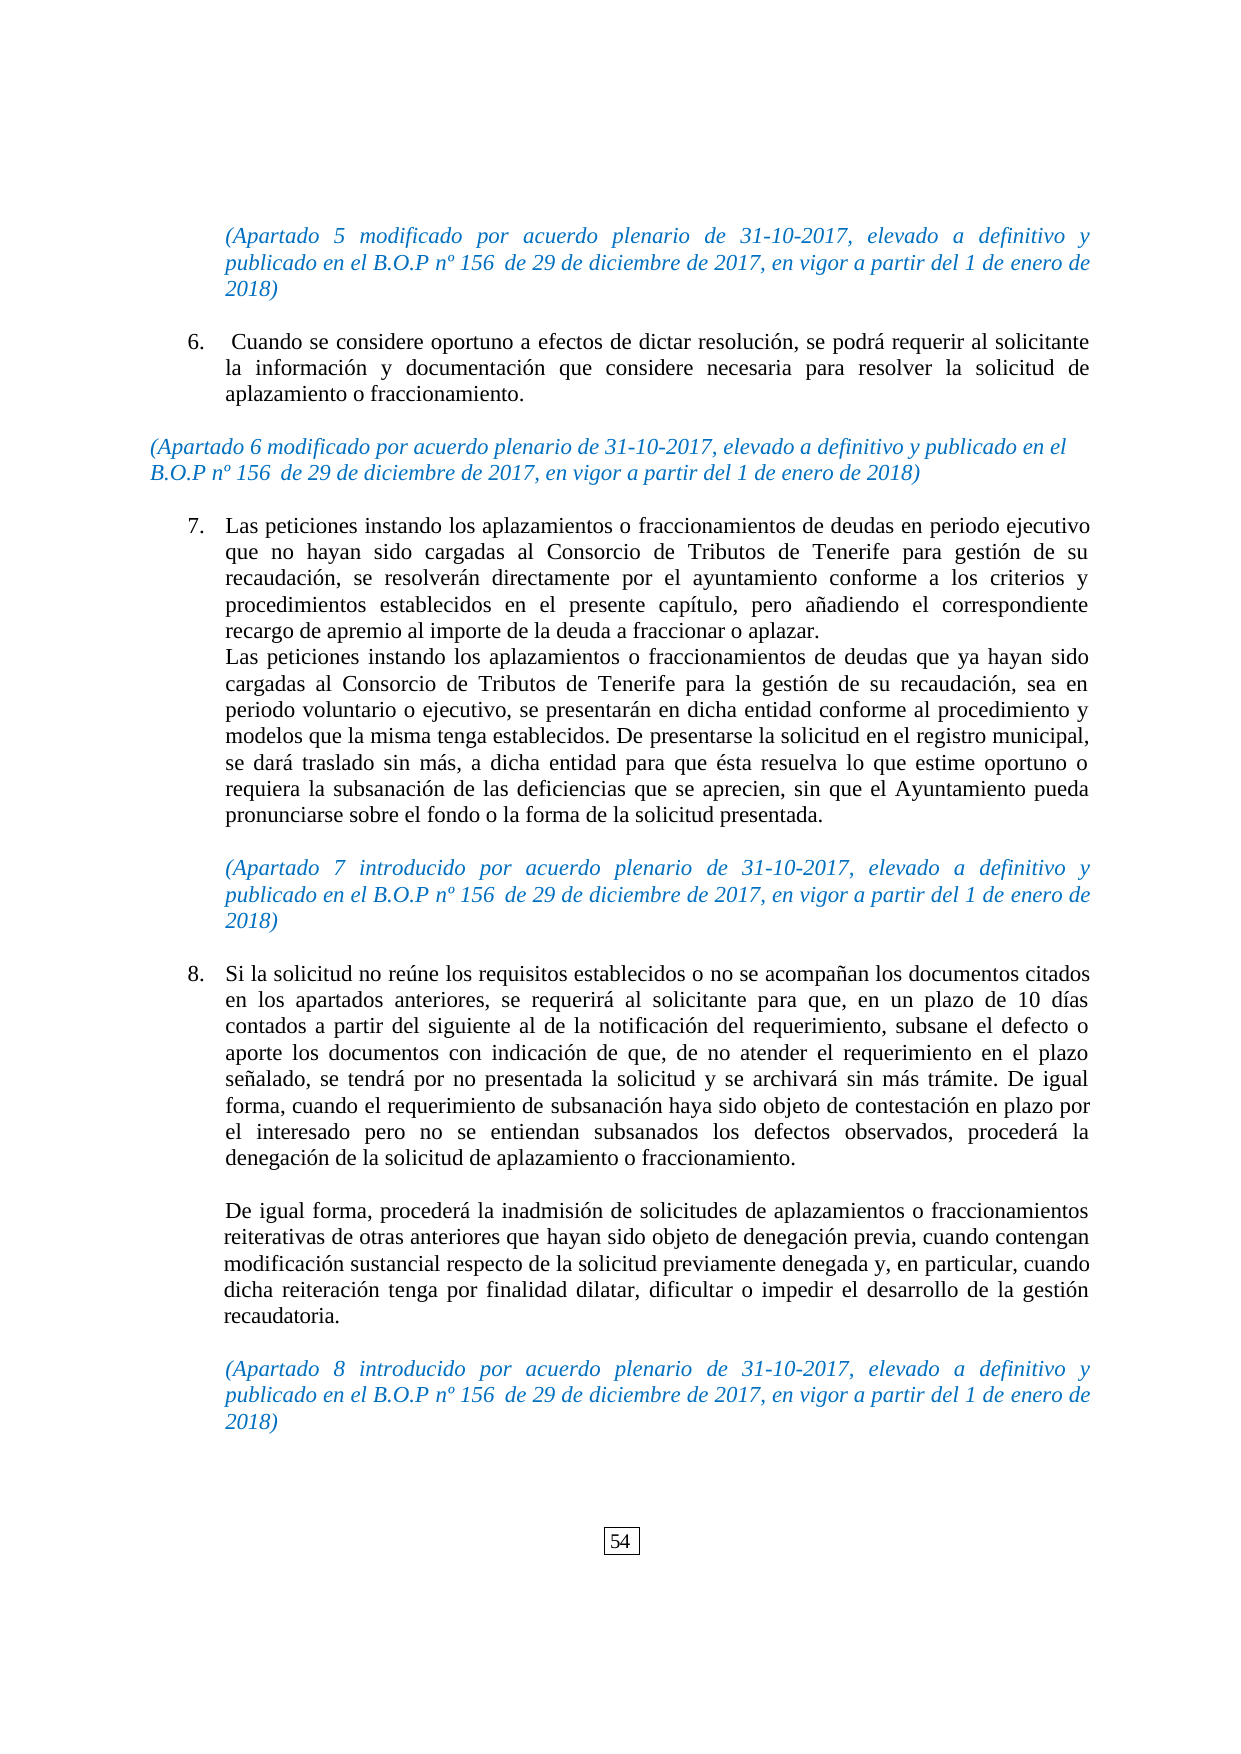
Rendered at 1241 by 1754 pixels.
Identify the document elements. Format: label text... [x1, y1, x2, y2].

text (Apartado 7 introducido por acuerdo plenario de 31-10-2017, elevado a definitivo y publicado en el B.O.P nº 156 de 29 de diciembre de 2017, en vigor a partir del 1 de enero de 2018) [225, 854, 1091, 933]
list Si la solicitud no reúne los requisitos establecidos o no se acompañan los documentos citados en los apartados anteriores, se requerirá al solicitante para que, en un plazo de 10 días contados a partir del siguiente al de la notificación del requerimiento, subsane el defecto o aporte los documentos con indicación de que, de no atender el requerimiento en el plazo señalado, se tendrá por no presentada la solicitud y se archivará sin más trámite. De igual forma, cuando el requerimiento de subsanación haya sido objeto de contestación en plazo por el interesado pero no se entiendan subsanados los defectos observados, procederá la denegación de la solicitud de aplazamiento o fraccionamiento. [187, 960, 1091, 1171]
list Las peticiones instando los aplazamientos o fraccionamientos de deudas en periodo ejecutivo que no hayan sido cargadas al Consorcio de Tributos de Tenerife para gestión de su recaudación, se resolverán directamente por el ayuntamiento conforme a los criterios y procedimientos establecidos en el presente capítulo, pero añadiendo el correspondiente recargo de apremio al importe de la deuda a fraccionar o aplazar. [187, 512, 1090, 643]
text (Apartado 5 modificado por acuerdo plenario de 31-10-2017, elevado a definitivo y publicado en el B.O.P nº 156 de 29 de diciembre de 2017, en vigor a partir del 1 de enero de 2018) [225, 222, 1091, 301]
text De igual forma, procederá la inadmisión de solicitudes de aplazamientos o fraccionamientos reiterativas de otras anteriores que hayan sido objeto de denegación previa, cuando contengan modificación sustancial respecto de la solicitud previamente denegada y, en particular, cuando dicha reiteración tenga por finalidad dilatar, dificultar o impedir el desarrollo de la gestión recaudatoria. [223, 1197, 1091, 1329]
text (Apartado 8 introducido por acuerdo plenario de 31-10-2017, elevado a definitivo y publicado en el B.O.P nº 156 de 29 de diciembre de 2017, en vigor a partir del 1 de enero de 2018) [225, 1355, 1091, 1434]
list Cuando se considere oportuno a efectos de dictar resolución, se podrá requerir al solicitante la información y documentación que considere necesaria para resolver la solicitud de aplazamiento o fraccionamiento. [187, 328, 1091, 407]
text Las peticiones instando los aplazamientos o fraccionamientos de deudas que ya hayan sido cargadas al Consorcio de Tributos de Tenerife para la gestión de su recaudación, sea en periodo voluntario o ejecutivo, se presentarán en dicha entidad conforme al procedimiento y modelos que la misma tenga establecidos. De presentarse la solicitud en el registro municipal, se dará traslado sin más, a dicha entidad para que ésta resuelva lo que estime oportuno o requiera la subsanación de las deficiencias que se aprecien, sin que el Ayuntamiento pueda pronunciarse sobre el fondo o la forma de la solicitud presentada. [225, 643, 1090, 828]
text (Apartado 6 modificado por acuerdo plenario de 31-10-2017, elevado a definitivo y publicado en el B.O.P nº 156 de 29 de diciembre de 2017, en vigor a partir del 1 de enero de 2018) [150, 433, 1090, 485]
